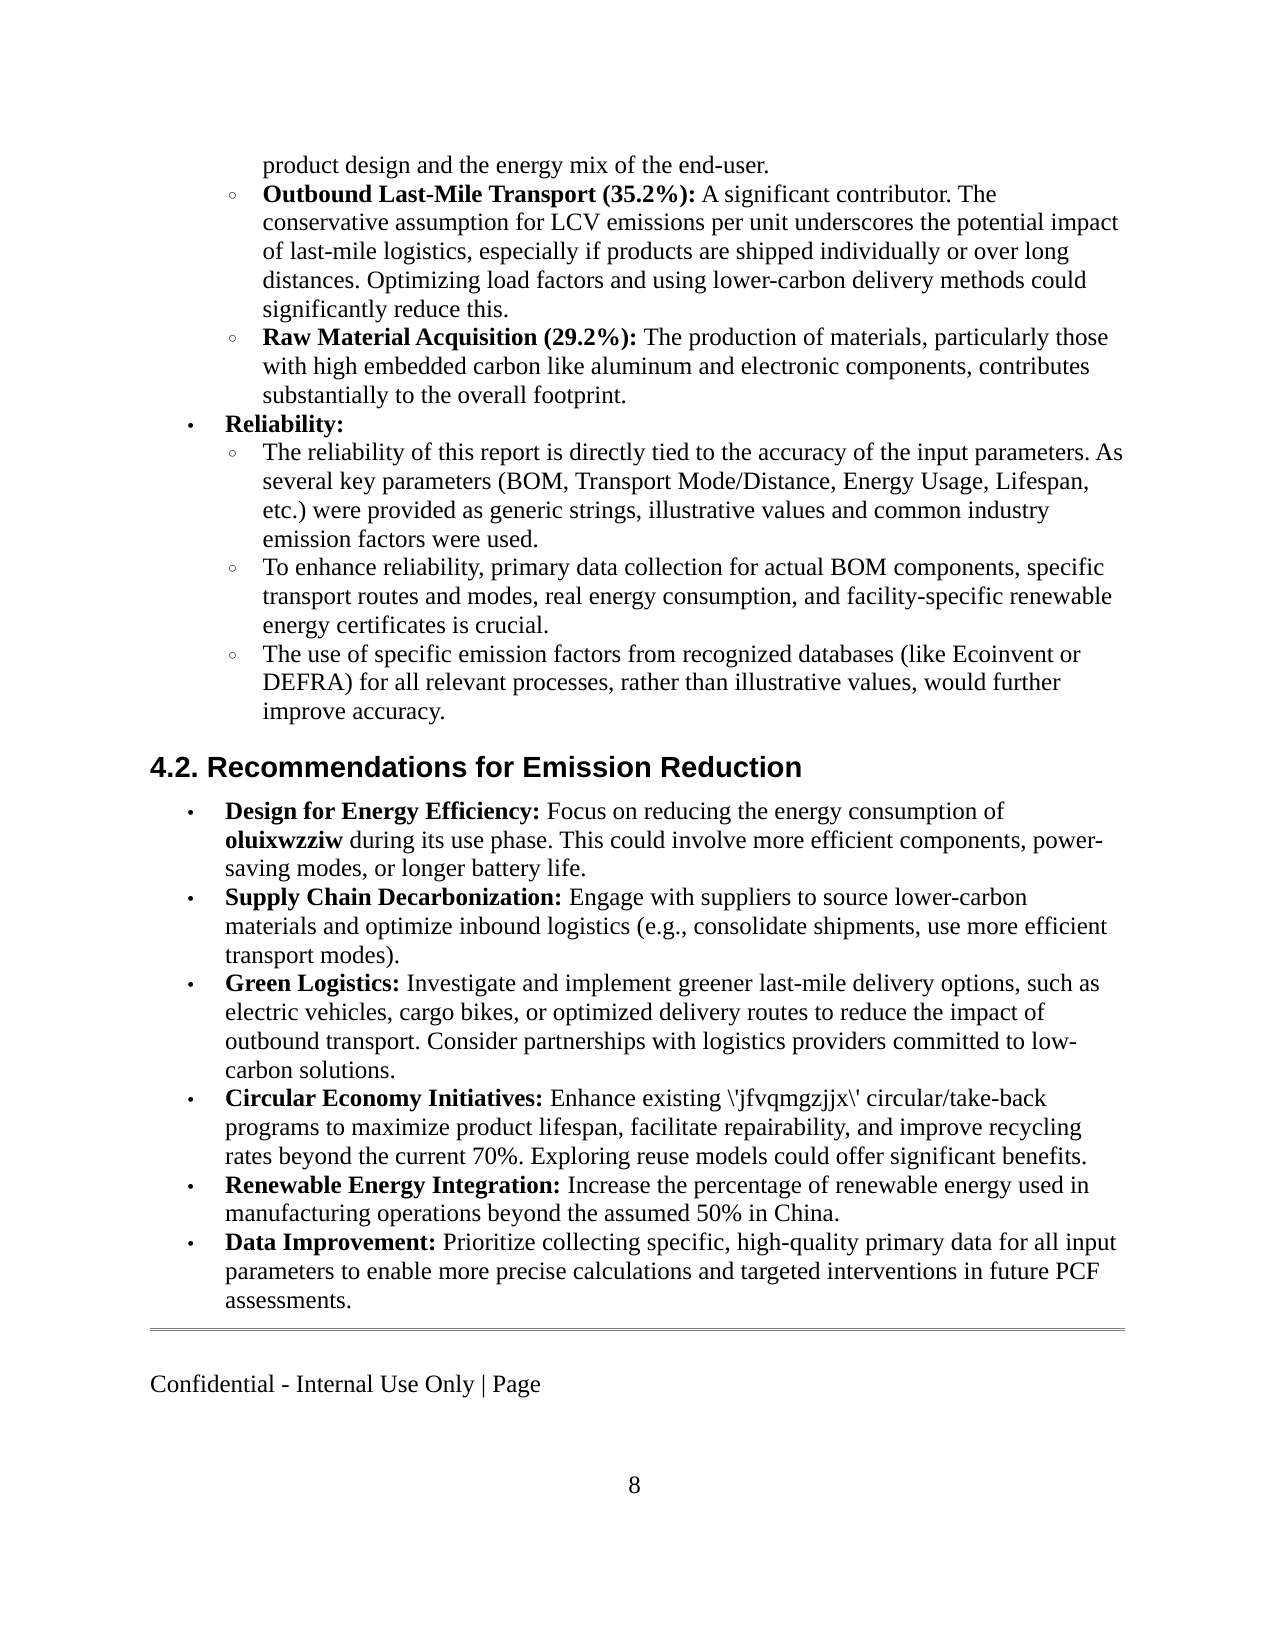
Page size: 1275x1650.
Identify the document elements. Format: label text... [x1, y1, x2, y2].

list Design for Energy Efficiency: Focus on reducing the energy consumption of oluixwzziw during its use phase. This could involve more efficient components, power-saving modes, or longer battery life. [187, 796, 1125, 882]
list Outbound Last-Mile Transport (35.2%): A significant contributor. The conservative assumption for LCV emissions per unit underscores the potential impact of last-mile logistics, especially if products are shipped individually or over long distances. Optimizing load factors and using lower-carbon delivery methods could significantly reduce this. [225, 179, 1125, 322]
list The reliability of this report is directly tied to the accuracy of the input parameters. As several key parameters (BOM, Transport Mode/Distance, Energy Usage, Lifespan, etc.) were provided as generic strings, illustrative values and common industry emission factors were used. [225, 437, 1125, 552]
list The use of specific emission factors from recognized databases (like Ecoinvent or DEFRA) for all relevant processes, rather than illustrative values, would further improve accuracy. [225, 639, 1125, 725]
list Supply Chain Decarbonization: Engage with suppliers to source lower-carbon materials and optimize inbound logistics (e.g., consolidate shipments, use more efficient transport modes). [187, 882, 1125, 968]
list product design and the energy mix of the end-user. [225, 150, 1125, 179]
text Confidential - Internal Use Only | Page [150, 1369, 1125, 1397]
list Green Logistics: Investigate and implement greener last-mile delivery options, such as electric vehicles, cargo bikes, or optimized delivery routes to reduce the impact of outbound transport. Consider partnerships with logistics providers committed to low-carbon solutions. [187, 968, 1125, 1083]
list To enhance reliability, primary data collection for actual BOM components, specific transport routes and modes, real energy consumption, and facility-specific renewable energy certificates is crucial. [225, 552, 1125, 639]
list Data Improvement: Prioritize collecting specific, high-quality primary data for all input parameters to enable more precise calculations and targeted interventions in future PCF assessments. [187, 1227, 1125, 1313]
list Reliability: [187, 409, 1125, 437]
list Circular Economy Initiatives: Enhance existing \'jfvqmgzjjx\' circular/take-back programs to maximize product lifespan, facilitate repairability, and improve recycling rates beyond the current 70%. Exploring reuse models could offer significant benefits. [187, 1083, 1125, 1170]
subtitle 4.2. Recommendations for Emission Reduction [150, 750, 1125, 783]
list Renewable Energy Integration: Increase the percentage of renewable energy used in manufacturing operations beyond the assumed 50% in China. [187, 1170, 1125, 1227]
list Raw Material Acquisition (29.2%): The production of materials, particularly those with high embedded carbon like aluminum and electronic components, contributes substantially to the overall footprint. [225, 322, 1125, 409]
